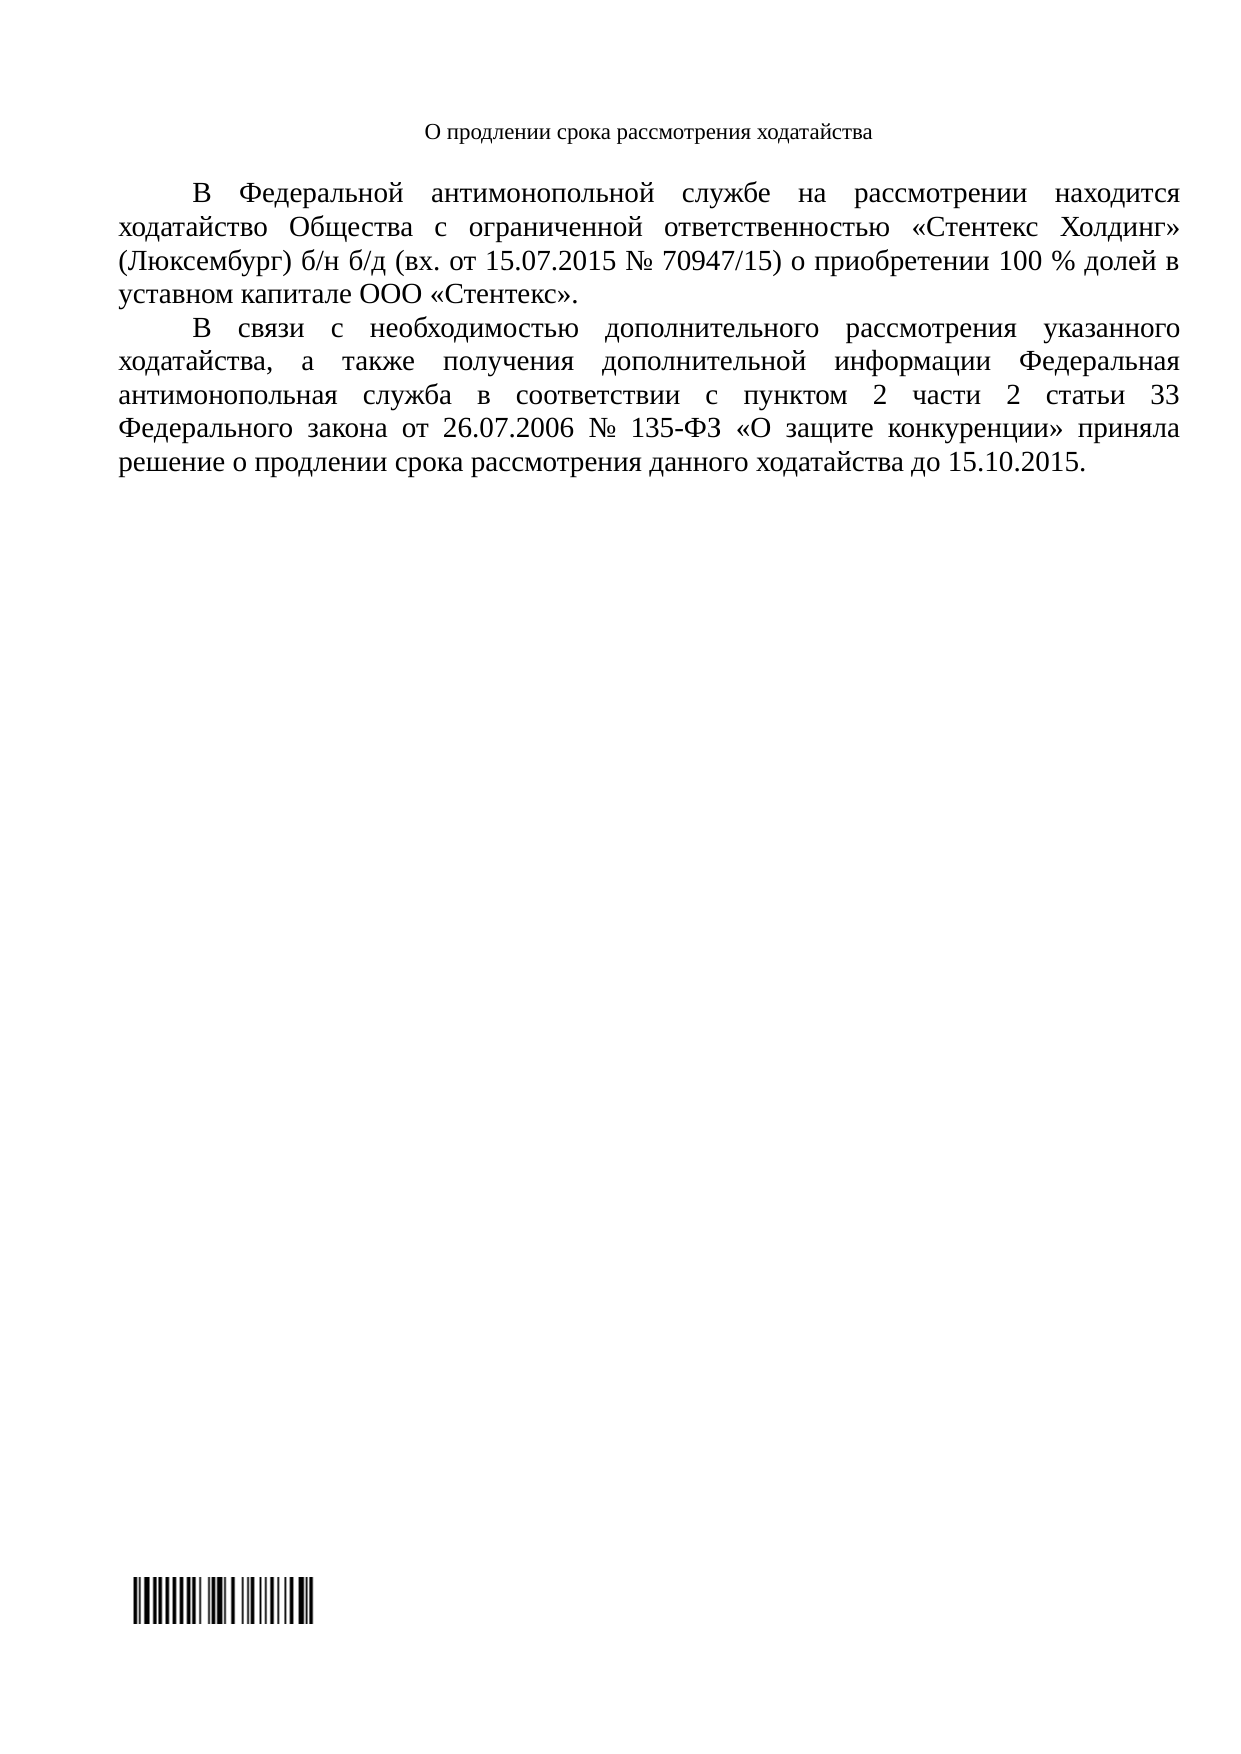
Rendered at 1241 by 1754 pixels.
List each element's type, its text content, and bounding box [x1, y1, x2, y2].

text О продлении срока рассмотрения ходатайства [116, 118, 1181, 144]
text В связи с необходимостью дополнительного рассмотрения указанного ходатайства, а также получения дополнительной информации Федеральная антимонопольная служба в соответствии с пунктом 2 части 2 статьи 33 Федерального закона от 26.07.2006 № 135-ФЗ «О защите конкуренции» приняла решение о продлении срока рассмотрения данного ходатайства до 15.10.2015. [118, 310, 1181, 477]
picture [118, 1577, 331, 1624]
text В Федеральной антимонопольной службе на рассмотрении находится ходатайство Общества с ограниченной ответственностью «Стентекс Холдинг» (Люксембург) б/н б/д (вх. от 15.07.2015 № 70947/15) о приобретении 100 % долей в уставном капитале ООО «Стентекс». [118, 176, 1181, 310]
